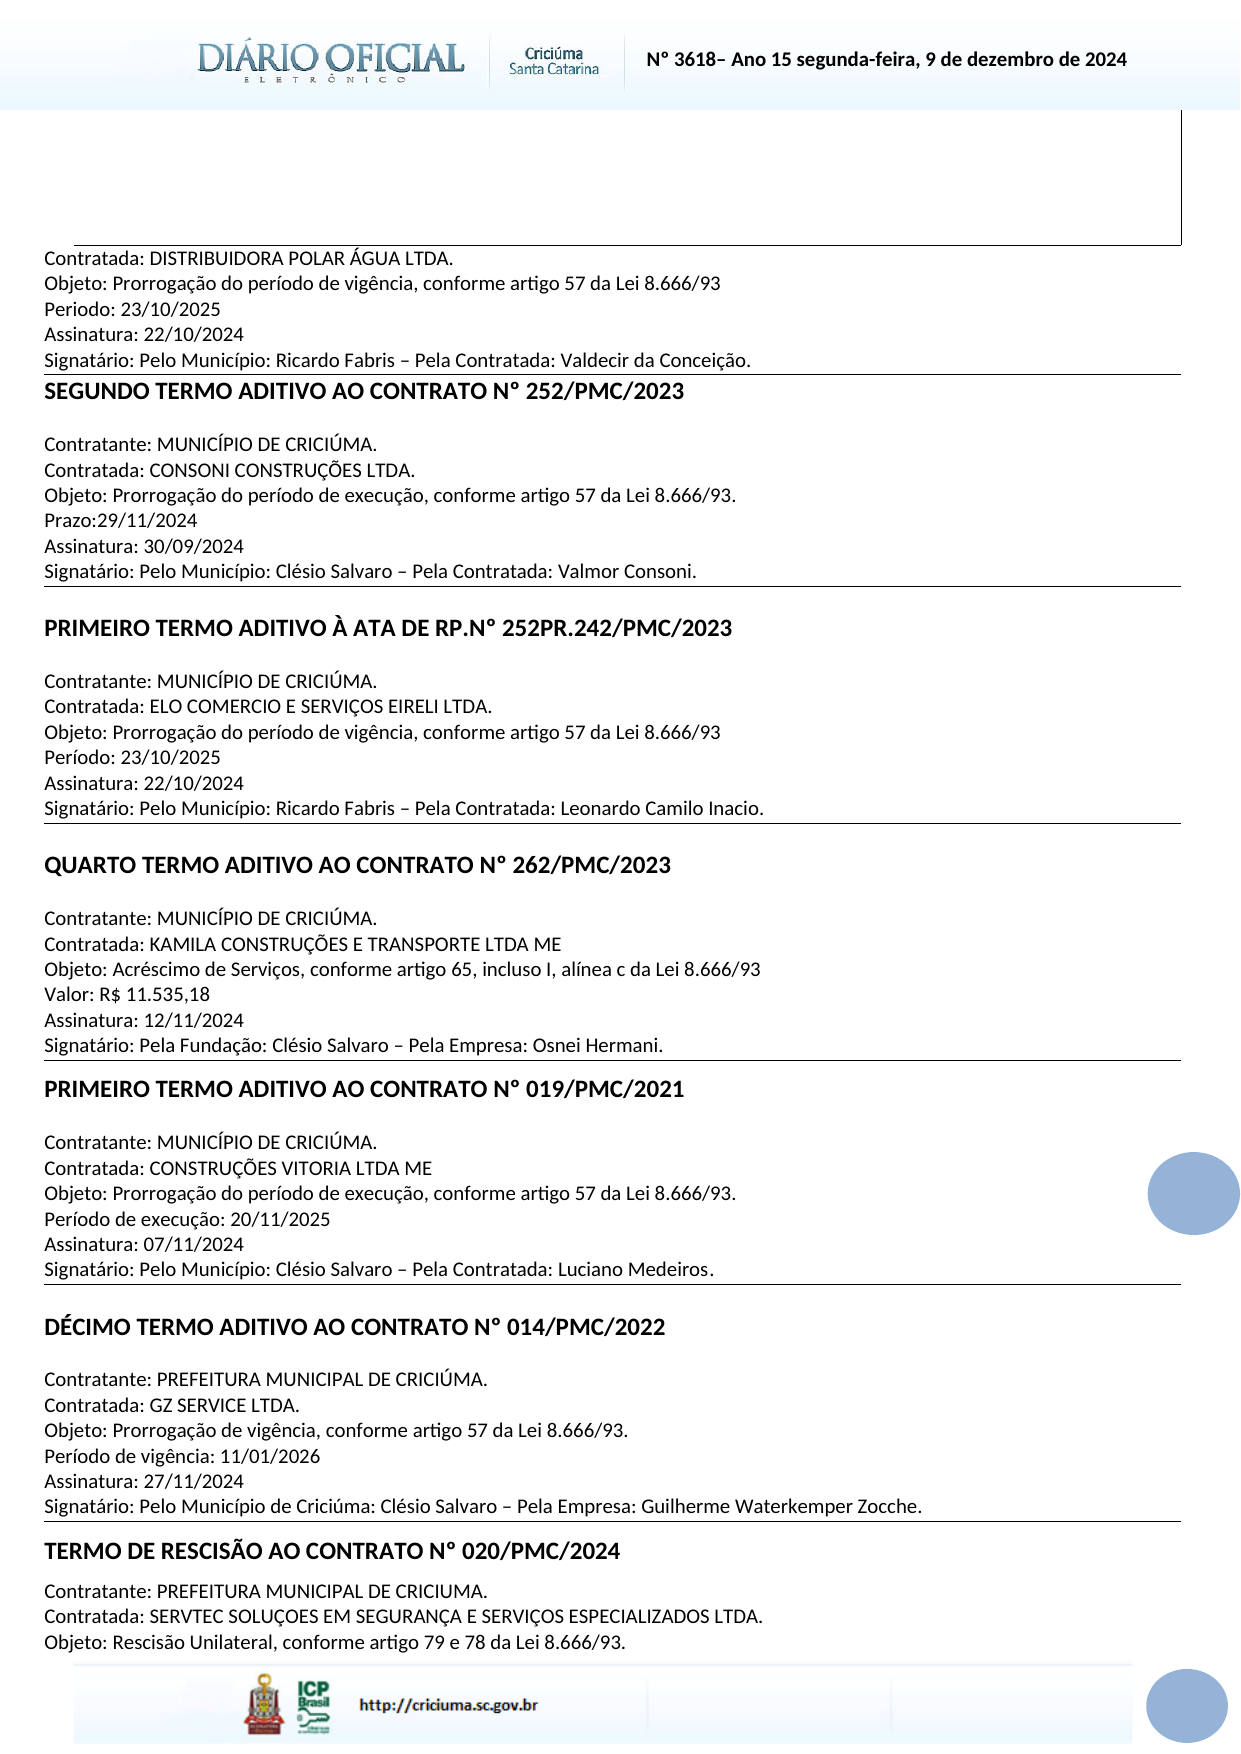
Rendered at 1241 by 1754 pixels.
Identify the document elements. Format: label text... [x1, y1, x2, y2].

text TERMO DE RESCISÃO AO CONTRATO Nº 020/PMC/2024 [44, 1535, 1181, 1565]
text Contratante: MUNICÍPIO DE CRICIÚMA. [44, 1129, 1181, 1155]
text SEGUNDO TERMO ADITIVO AO CONTRATO Nº 252/PMC/2023 [44, 375, 1181, 406]
text Objeto: Prorrogação do período de vigência, conforme artigo 57 da Lei 8.666/93 [44, 271, 1181, 296]
text Prazo:29/11/2024 [44, 508, 1181, 533]
text Objeto: Rescisão Unilateral, conforme artigo 79 e 78 da Lei 8.666/93. [44, 1629, 1181, 1654]
text Assinatura: 07/11/2024 [44, 1231, 1181, 1257]
text Objeto: Prorrogação do período de execução, conforme artigo 57 da Lei 8.666/93. [44, 482, 1181, 508]
text PRIMEIRO TERMO ADITIVO AO CONTRATO Nº 019/PMC/2021 [44, 1074, 1181, 1104]
text Signatário: Pelo Município de Criciúma: Clésio Salvaro – Pela Empresa: Guilherme Waterkemper Zocche. [44, 1494, 1181, 1521]
text Assinatura: 22/10/2024 [44, 770, 1181, 795]
text Objeto: Acréscimo de Serviços, conforme artigo 65, incluso I, alínea c da Lei 8.666/93 [44, 956, 1181, 982]
text Período de vigência: 11/01/2026 [44, 1443, 1181, 1468]
text Período: 23/10/2025 [44, 744, 1181, 770]
text Contratada: CONSTRUÇÕES VITORIA LTDA ME [44, 1155, 1174, 1180]
text Contratante: MUNICÍPIO DE CRICIÚMA. [44, 431, 1181, 457]
text Objeto: Prorrogação do período de execução, conforme artigo 57 da Lei 8.666/93. [44, 1180, 1149, 1206]
text Assinatura: 12/11/2024 [44, 1007, 1181, 1032]
text Signatário: Pelo Município: Ricardo Fabris – Pela Contratada: Leonardo Camilo Inacio. [44, 795, 1181, 823]
text Assinatura: 27/11/2024 [44, 1468, 1181, 1494]
text Assinatura: 22/10/2024 [44, 321, 1181, 347]
text Signatário: Pelo Município: Clésio Salvaro – Pela Contratada: Luciano Medeiros. [44, 1257, 1181, 1284]
text Contratada: GZ SERVICE LTDA. [44, 1392, 1181, 1417]
text Contratada: CONSONI CONSTRUÇÕES LTDA. [44, 457, 1181, 482]
text Signatário: Pela Fundação: Clésio Salvaro – Pela Empresa: Osnei Hermani. [44, 1032, 1181, 1060]
text Assinatura: 30/09/2024 [44, 533, 1181, 558]
text Contratante: MUNICÍPIO DE CRICIÚMA. [44, 668, 1181, 694]
text Contratante: MUNICÍPIO DE CRICIÚMA. [44, 905, 1181, 931]
text Contratada: ELO COMERCIO E SERVIÇOS EIRELI LTDA. [44, 694, 1181, 719]
text DÉCIMO TERMO ADITIVO AO CONTRATO Nº 014/PMC/2022 [44, 1311, 1181, 1341]
text Objeto: Prorrogação do período de vigência, conforme artigo 57 da Lei 8.666/93 [44, 719, 1181, 744]
text Contratante: PREFEITURA MUNICIPAL DE CRICIÚMA. [44, 1367, 1181, 1392]
text Periodo: 23/10/2025 [44, 296, 1181, 321]
text Objeto: Prorrogação de vigência, conforme artigo 57 da Lei 8.666/93. [44, 1417, 1181, 1443]
text Signatário: Pelo Município: Clésio Salvaro – Pela Contratada: Valmor Consoni. [44, 558, 1181, 586]
text PRIMEIRO TERMO ADITIVO À ATA DE RP.Nº 252PR.242/PMC/2023 [44, 612, 1181, 643]
text Signatário: Pelo Município: Ricardo Fabris – Pela Contratada: Valdecir da Conceição. [44, 347, 1181, 374]
text Contratada: SERVTEC SOLUÇOES EM SEGURANÇA E SERVIÇOS ESPECIALIZADOS LTDA. [44, 1603, 1181, 1629]
text Contratante: PREFEITURA MUNICIPAL DE CRICIUMA. [44, 1578, 1181, 1603]
text Contratada: KAMILA CONSTRUÇÕES E TRANSPORTE LTDA ME [44, 931, 1181, 956]
text Contratada: DISTRIBUIDORA POLAR ÁGUA LTDA. [44, 245, 1181, 271]
text Valor: R$ 11.535,18 [44, 982, 1181, 1007]
text QUARTO TERMO ADITIVO AO CONTRATO Nº 262/PMC/2023 [44, 849, 1181, 880]
text Período de execução: 20/11/2025 [44, 1206, 1171, 1231]
